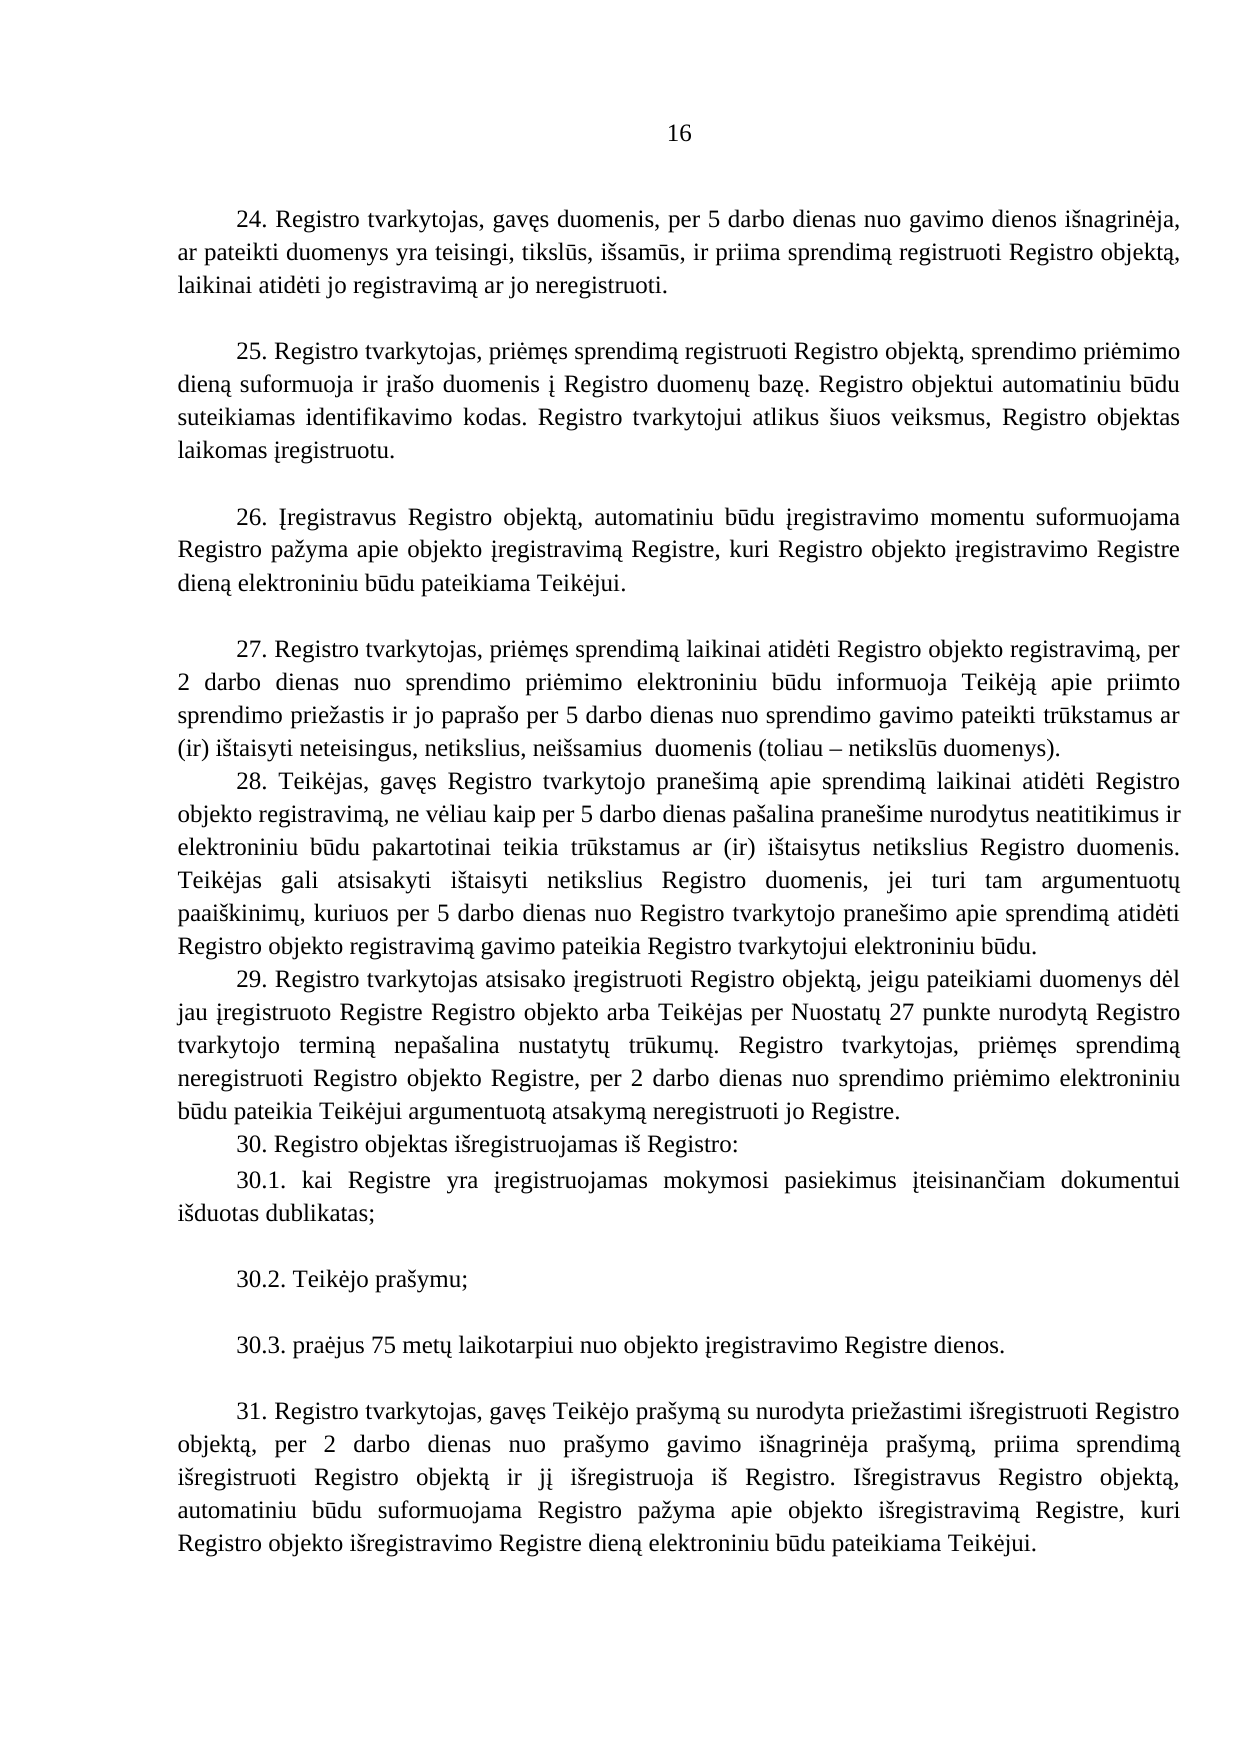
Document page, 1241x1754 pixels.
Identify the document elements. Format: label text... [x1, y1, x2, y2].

text 24. Registro tvarkytojas, gavęs duomenis, per 5 darbo dienas nuo gavimo dienos išnagrinėja, ar pateikti duomenys yra teisingi, tikslūs, išsamūs, ir priima sprendimą registruoti Registro objektą, laikinai atidėti jo registravimą ar jo neregistruoti. [177, 204, 1181, 299]
text 30. Registro objektas išregistruojamas iš Registro: [177, 1129, 1181, 1158]
text 27. Registro tvarkytojas, priėmęs sprendimą laikinai atidėti Registro objekto registravimą, per 2 darbo dienas nuo sprendimo priėmimo elektroniniu būdu informuoja Teikėją apie priimto sprendimo priežastis ir jo paprašo per 5 darbo dienas nuo sprendimo gavimo pateikti trūkstamus ar (ir) ištaisyti neteisingus, netikslius, neišsamius duomenis (toliau – netikslūs duomenys). [177, 634, 1181, 761]
text 30.3. praėjus 75 metų laikotarpiui nuo objekto įregistravimo Registre dienos. [177, 1330, 1181, 1358]
text 30.2. Teikėjo prašymu; [177, 1264, 1181, 1292]
text 26. Įregistravus Registro objektą, automatiniu būdu įregistravimo momentu suformuojama Registro pažyma apie objekto įregistravimą Registre, kuri Registro objekto įregistravimo Registre dieną elektroniniu būdu pateikiama Teikėjui. [177, 502, 1181, 596]
text 25. Registro tvarkytojas, priėmęs sprendimą registruoti Registro objektą, sprendimo priėmimo dieną suformuoja ir įrašo duomenis į Registro duomenų bazę. Registro objektui automatiniu būdu suteikiamas identifikavimo kodas. Registro tvarkytojui atlikus šiuos veiksmus, Registro objektas laikomas įregistruotu. [177, 336, 1181, 464]
text 29. Registro tvarkytojas atsisako įregistruoti Registro objektą, jeigu pateikiami duomenys dėl jau įregistruoto Registre Registro objekto arba Teikėjas per Nuostatų 27 punkte nurodytą Registro tvarkytojo terminą nepašalina nustatytų trūkumų. Registro tvarkytojas, priėmęs sprendimą neregistruoti Registro objekto Registre, per 2 darbo dienas nuo sprendimo priėmimo elektroniniu būdu pateikia Teikėjui argumentuotą atsakymą neregistruoti jo Registre. [177, 964, 1181, 1125]
text 28. Teikėjas, gavęs Registro tvarkytojo pranešimą apie sprendimą laikinai atidėti Registro objekto registravimą, ne vėliau kaip per 5 darbo dienas pašalina pranešime nurodytus neatitikimus ir elektroniniu būdu pakartotinai teikia trūkstamus ar (ir) ištaisytus netikslius Registro duomenis. Teikėjas gali atsisakyti ištaisyti netikslius Registro duomenis, jei turi tam argumentuotų paaiškinimų, kuriuos per 5 darbo dienas nuo Registro tvarkytojo pranešimo apie sprendimą atidėti Registro objekto registravimą gavimo pateikia Registro tvarkytojui elektroniniu būdu. [177, 766, 1181, 959]
text 31. Registro tvarkytojas, gavęs Teikėjo prašymą su nurodyta priežastimi išregistruoti Registro objektą, per 2 darbo dienas nuo prašymo gavimo išnagrinėja prašymą, priima sprendimą išregistruoti Registro objektą ir jį išregistruoja iš Registro. Išregistravus Registro objektą, automatiniu būdu suformuojama Registro pažyma apie objekto išregistravimą Registre, kuri Registro objekto išregistravimo Registre dieną elektroniniu būdu pateikiama Teikėjui. [177, 1396, 1181, 1557]
text 30.1. kai Registre yra įregistruojamas mokymosi pasiekimus įteisinančiam dokumentui išduotas dublikatas; [177, 1165, 1181, 1226]
